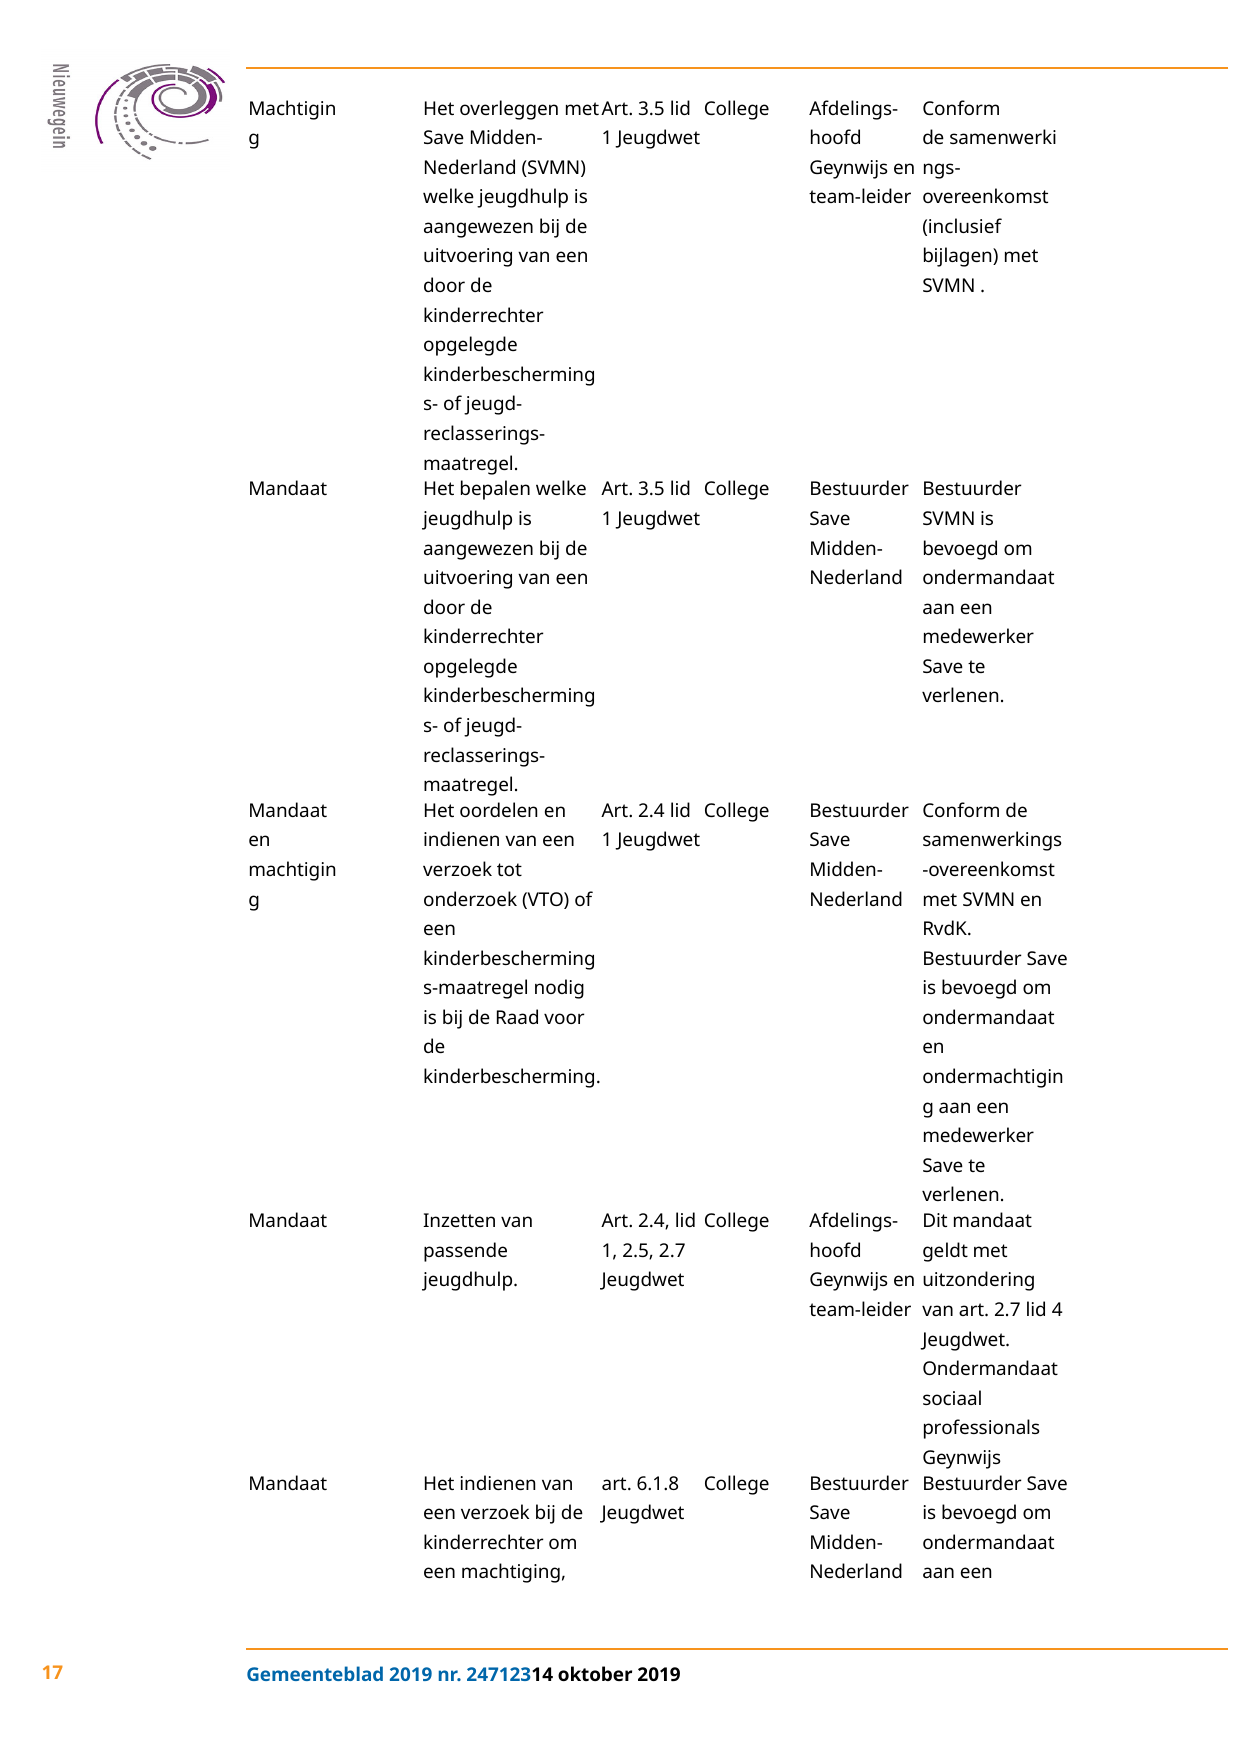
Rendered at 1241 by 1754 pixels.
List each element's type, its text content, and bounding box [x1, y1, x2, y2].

table_cell Afdelings-hoofd Geynwijs en team-leider [809, 95, 922, 476]
table_cell Mandaat [248, 1470, 339, 1584]
table_cell Mandaat [248, 1208, 339, 1470]
table_cell Het bepalen welke jeugdhulp is aangewezen bij de uitvoering van een door de kinderrechter opgelegde kinderbeschermings- of jeugd-reclasserings-maatregel. [423, 476, 601, 797]
table_cell Dit mandaat geldt met uitzondering van art. 2.7 lid 4 Jeugdwet. Ondermandaat sociaal professionals Geynwijs [922, 1208, 1068, 1470]
picture [41, 47, 231, 172]
table_cell Bestuurder Save Midden-Nederland [809, 1470, 922, 1584]
table_cell College [704, 1208, 809, 1470]
table_cell [339, 95, 423, 476]
table_cell Mandaat [248, 476, 339, 797]
table_cell Bestuurder Save Midden-Nederland [809, 797, 922, 1207]
table_cell Art. 3.5 lid 1 Jeugdwet [601, 476, 703, 797]
table_cell art. 6.1.8 Jeugdwet [601, 1470, 703, 1584]
table_cell Art. 3.5 lid 1 Jeugdwet [601, 95, 703, 476]
table_cell Art. 2.4, lid 1, 2.5, 2.7 Jeugdwet [601, 1208, 703, 1470]
table_cell [339, 476, 423, 797]
table_cell Art. 2.4 lid 1 Jeugdwet [601, 797, 703, 1207]
table_cell [339, 797, 423, 1207]
table_cell [339, 1470, 423, 1584]
table_cell [339, 1208, 423, 1470]
table_cell Het indienen van een verzoek bij de kinderrechter om een machtiging, [423, 1470, 601, 1584]
table_cell Inzetten van passende jeugdhulp. [423, 1208, 601, 1470]
table_cell College [704, 95, 809, 476]
table_cell Mandaat en machtiging [248, 797, 339, 1207]
table_cell Afdelings-hoofd Geynwijs en team-leider [809, 1208, 922, 1470]
table_cell Conform de samenwerkings-overeenkomst met SVMN en RvdK. Bestuurder Save is bevoegd om ondermandaat en ondermachtiging aan een medewerker Save te verlenen. [922, 797, 1068, 1207]
table_cell College [704, 476, 809, 797]
table_cell Machtiging [248, 95, 339, 476]
table_cell Bestuurder Save Midden- Nederland [809, 476, 922, 797]
table_cell College [704, 797, 809, 1207]
table_cell College [704, 1470, 809, 1584]
table_cell Bestuurder SVMN is bevoegd om ondermandaat aan een medewerker Save te verlenen. [922, 476, 1068, 797]
table_cell Het oordelen en indienen van een verzoek tot onderzoek (VTO) of een kinderbeschermings-maatregel nodig is bij de Raad voor de kinderbescherming. [423, 797, 601, 1207]
table_cell Bestuurder Save is bevoegd om ondermandaat aan een [922, 1470, 1068, 1584]
table_cell Conform de samenwerkings-overeenkomst (inclusief bijlagen) met SVMN . [922, 95, 1068, 476]
table_cell Het overleggen met Save Midden-Nederland (SVMN) welke jeugdhulp is aangewezen bij de uitvoering van een door de kinderrechter opgelegde kinderbeschermings- of jeugd-reclasserings-maatregel. [423, 95, 601, 476]
